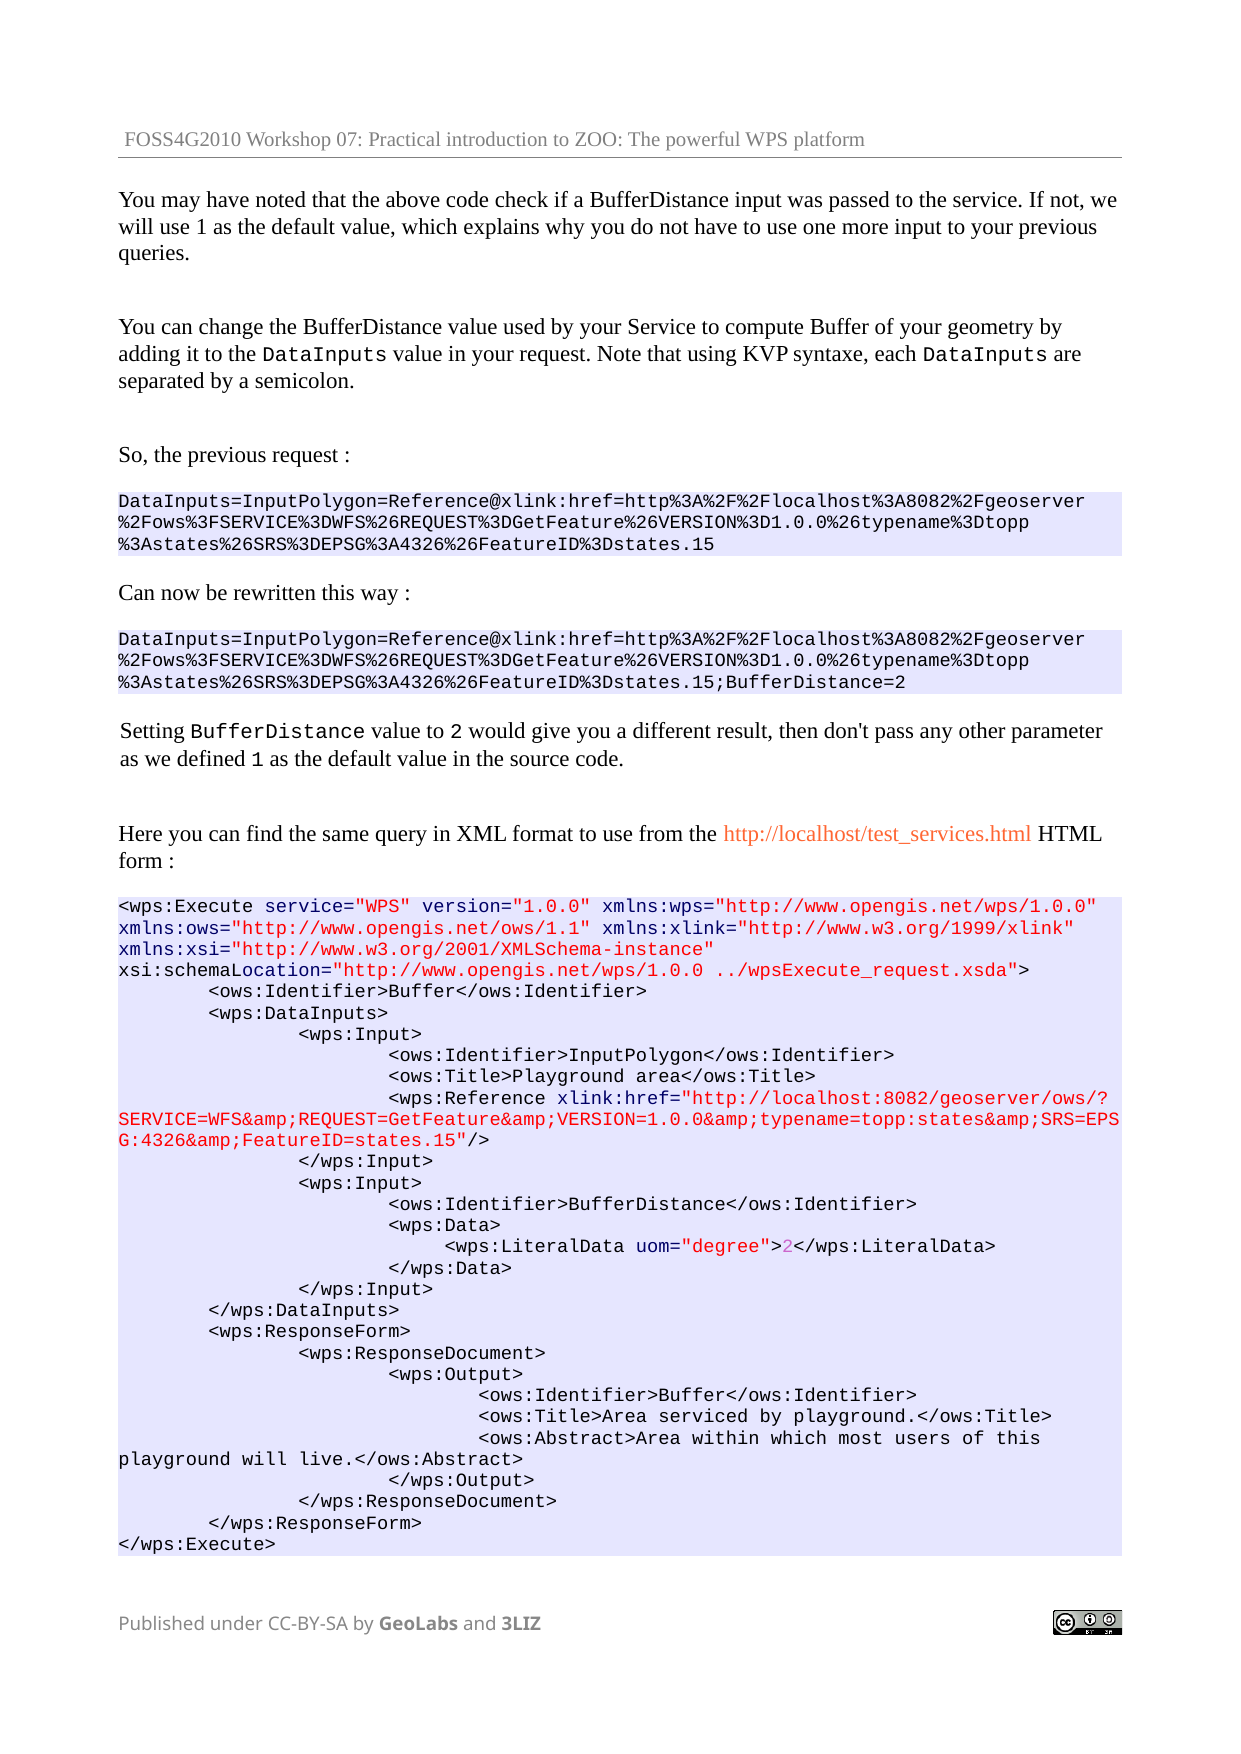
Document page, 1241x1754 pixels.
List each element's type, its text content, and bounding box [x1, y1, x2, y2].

text </wps:Output> [118, 1471, 1122, 1492]
text <wps:Reference xlink:href="http://localhost:8082/geoserver/ows/?SERVICE=WFS&amp;REQUEST=GetFeature&amp;VERSION=1.0.0&amp;typename=topp:states&amp;SRS=EPSG:4326&amp;FeatureID=states.15"/> [118, 1088, 1122, 1152]
text <wps:ResponseForm> [118, 1322, 1122, 1343]
text </wps:Input> [118, 1280, 1122, 1301]
text DataInputs=InputPolygon=Reference@xlink:href=http%3A%2F%2Flocalhost%3A8082%2Fgeoserver%2Fows%3FSERVICE%3DWFS%26REQUEST%3DGetFeature%26VERSION%3D1.0.0%26typename%3Dtopp%3Astates%26SRS%3DEPSG%3A4326%26FeatureID%3Dstates.15 [118, 492, 1122, 556]
text </wps:ResponseDocument> [118, 1492, 1122, 1513]
text </wps:DataInputs> [118, 1301, 1122, 1322]
text <wps:DataInputs> [118, 1003, 1122, 1025]
text <wps:LiteralData uom="degree">2</wps:LiteralData> [118, 1237, 1122, 1258]
text <ows:Identifier>BufferDistance</ows:Identifier> [118, 1195, 1122, 1216]
text Can now be rewritten this way : [118, 579, 1122, 606]
text Here you can find the same query in XML format to use from the http://localhost/test_services.html HTML form : [118, 820, 1122, 873]
text <ows:Title>Area serviced by playground.</ows:Title> [118, 1407, 1122, 1428]
text </wps:Execute> [118, 1535, 1122, 1556]
text </wps:Data> [118, 1258, 1122, 1280]
text <wps:Data> [118, 1216, 1122, 1237]
text </wps:ResponseForm> [118, 1513, 1122, 1535]
text <ows:Identifier>InputPolygon</ows:Identifier> [118, 1046, 1122, 1067]
text You can change the BufferDistance value used by your Service to compute Buffer of your geometry by adding it to the DataInputs value in your request. Note that using KVP syntaxe, each DataInputs are separated by a semicolon. [118, 313, 1122, 394]
text <wps:ResponseDocument> [118, 1343, 1122, 1365]
text <wps:Input> [118, 1173, 1122, 1195]
text <ows:Abstract>Area within which most users of this playground will live.</ows:Abstract> [118, 1428, 1122, 1471]
text You may have noted that the above code check if a BufferDistance input was passed to the service. If not, we will use 1 as the default value, which explains why you do not have to use one more input to your previous queries. [118, 187, 1122, 266]
text <ows:Title>Playground area</ows:Title> [118, 1067, 1122, 1088]
text So, the previous request : [118, 442, 1122, 468]
text <ows:Identifier>Buffer</ows:Identifier> [118, 982, 1122, 1003]
text Setting BufferDistance value to 2 would give you a different result, then don't pass any other parameter as we defined 1 as the default value in the source code. [119, 717, 1122, 773]
text <wps:Execute service="WPS" version="1.0.0" xmlns:wps="http://www.opengis.net/wps/1.0.0" xmlns:ows="http://www.opengis.net/ows/1.1" xmlns:xlink="http://www.w3.org/1999/xlink" xmlns:xsi="http://www.w3.org/2001/XMLSchema-instance" xsi:schemaLocation="http://www.opengis.net/wps/1.0.0 ../wpsExecute_request.xsda"> [118, 897, 1122, 982]
text <wps:Output> [118, 1365, 1122, 1386]
picture [1053, 1610, 1123, 1635]
text <wps:Input> [118, 1025, 1122, 1046]
text </wps:Input> [118, 1152, 1122, 1173]
text <ows:Identifier>Buffer</ows:Identifier> [118, 1386, 1122, 1407]
text DataInputs=InputPolygon=Reference@xlink:href=http%3A%2F%2Flocalhost%3A8082%2Fgeoserver%2Fows%3FSERVICE%3DWFS%26REQUEST%3DGetFeature%26VERSION%3D1.0.0%26typename%3Dtopp%3Astates%26SRS%3DEPSG%3A4326%26FeatureID%3Dstates.15;BufferDistance=2 [118, 630, 1122, 694]
